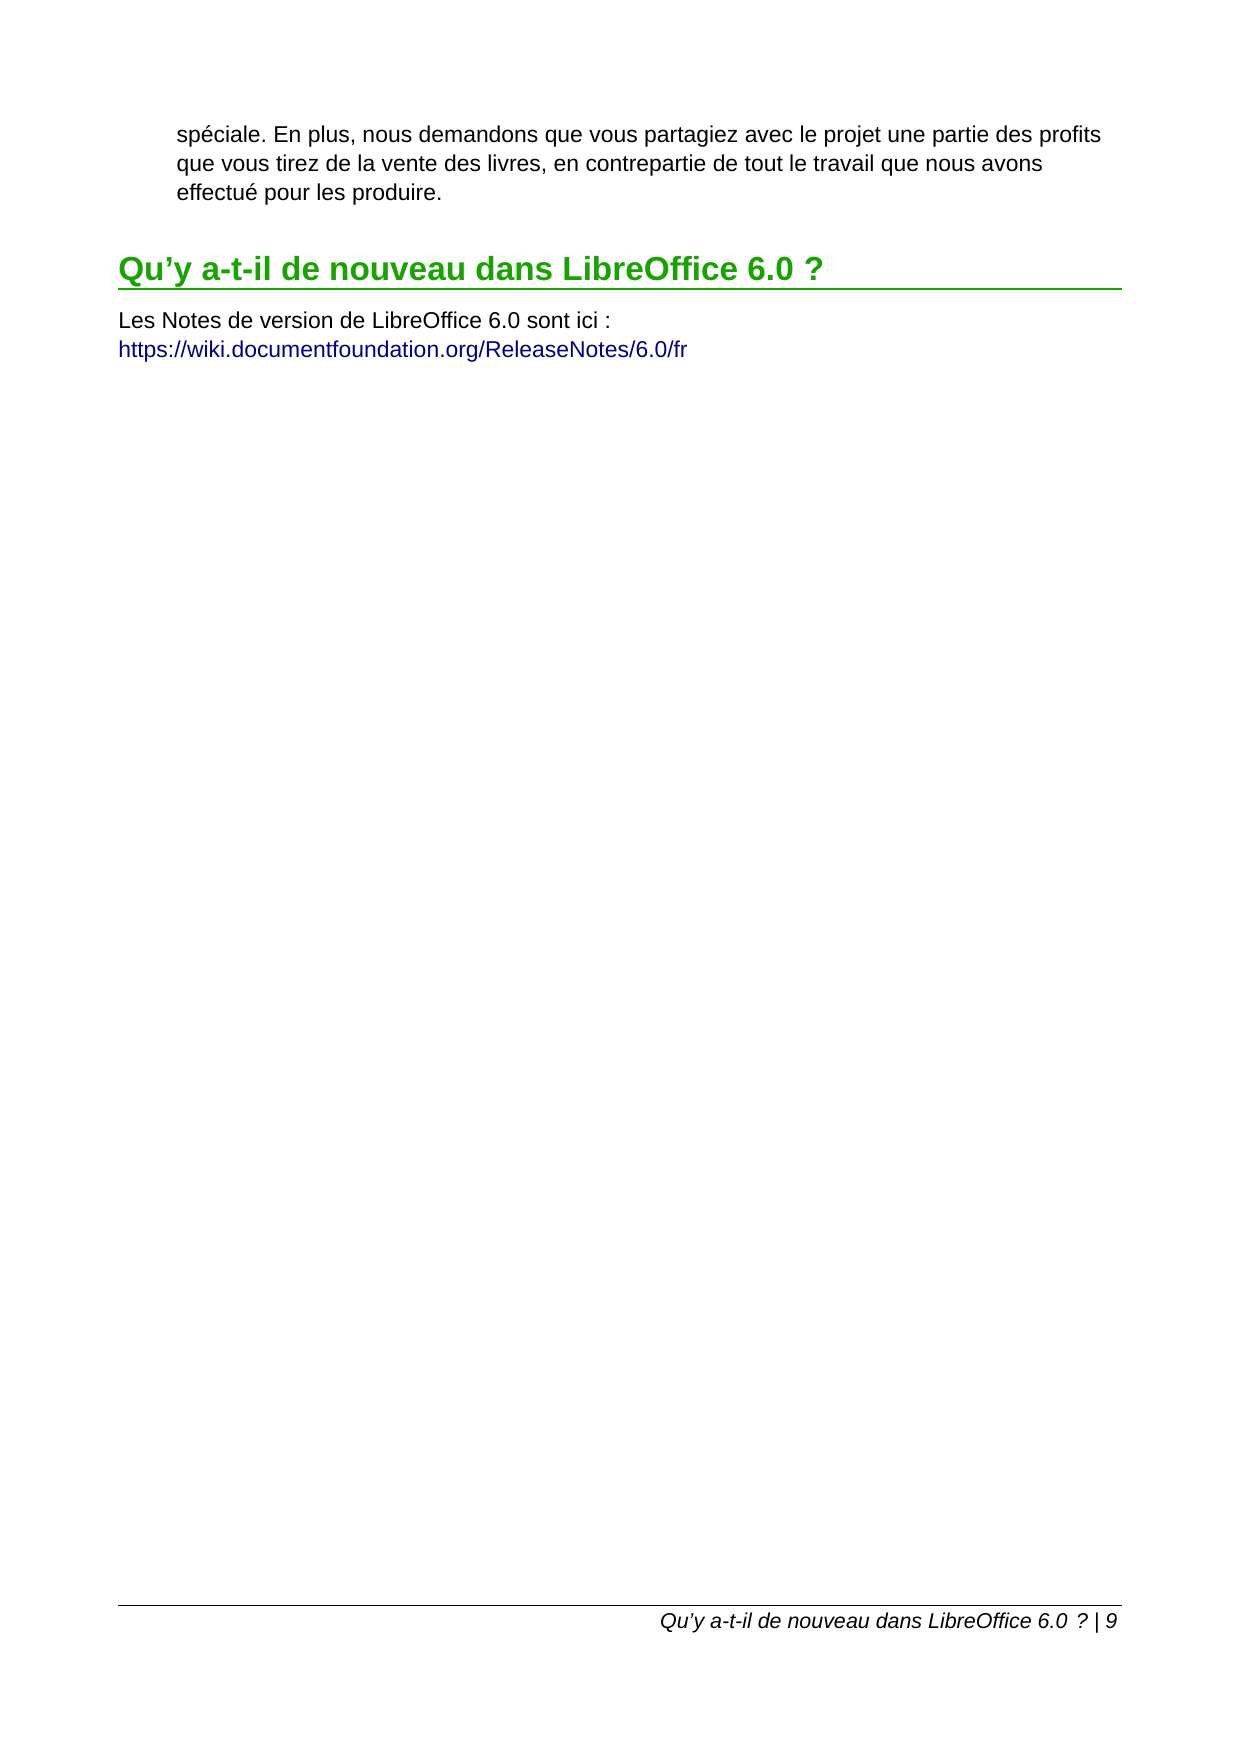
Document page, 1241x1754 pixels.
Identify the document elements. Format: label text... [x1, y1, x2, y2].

text Les Notes de version de LibreOffice 6.0 sont ici : https://wiki.documentfoundation.org/ReleaseNotes/6.0/fr [118, 304, 1122, 363]
text spéciale. En plus, nous demandons que vous partagiez avec le projet une partie des profits que vous tirez de la vente des livres, en contrepartie de tout le travail que nous avons effectué pour les produire. [176, 118, 1122, 206]
subtitle Qu’y a-t-il de nouveau dans LibreOffice 6.0 ? [118, 249, 1122, 288]
